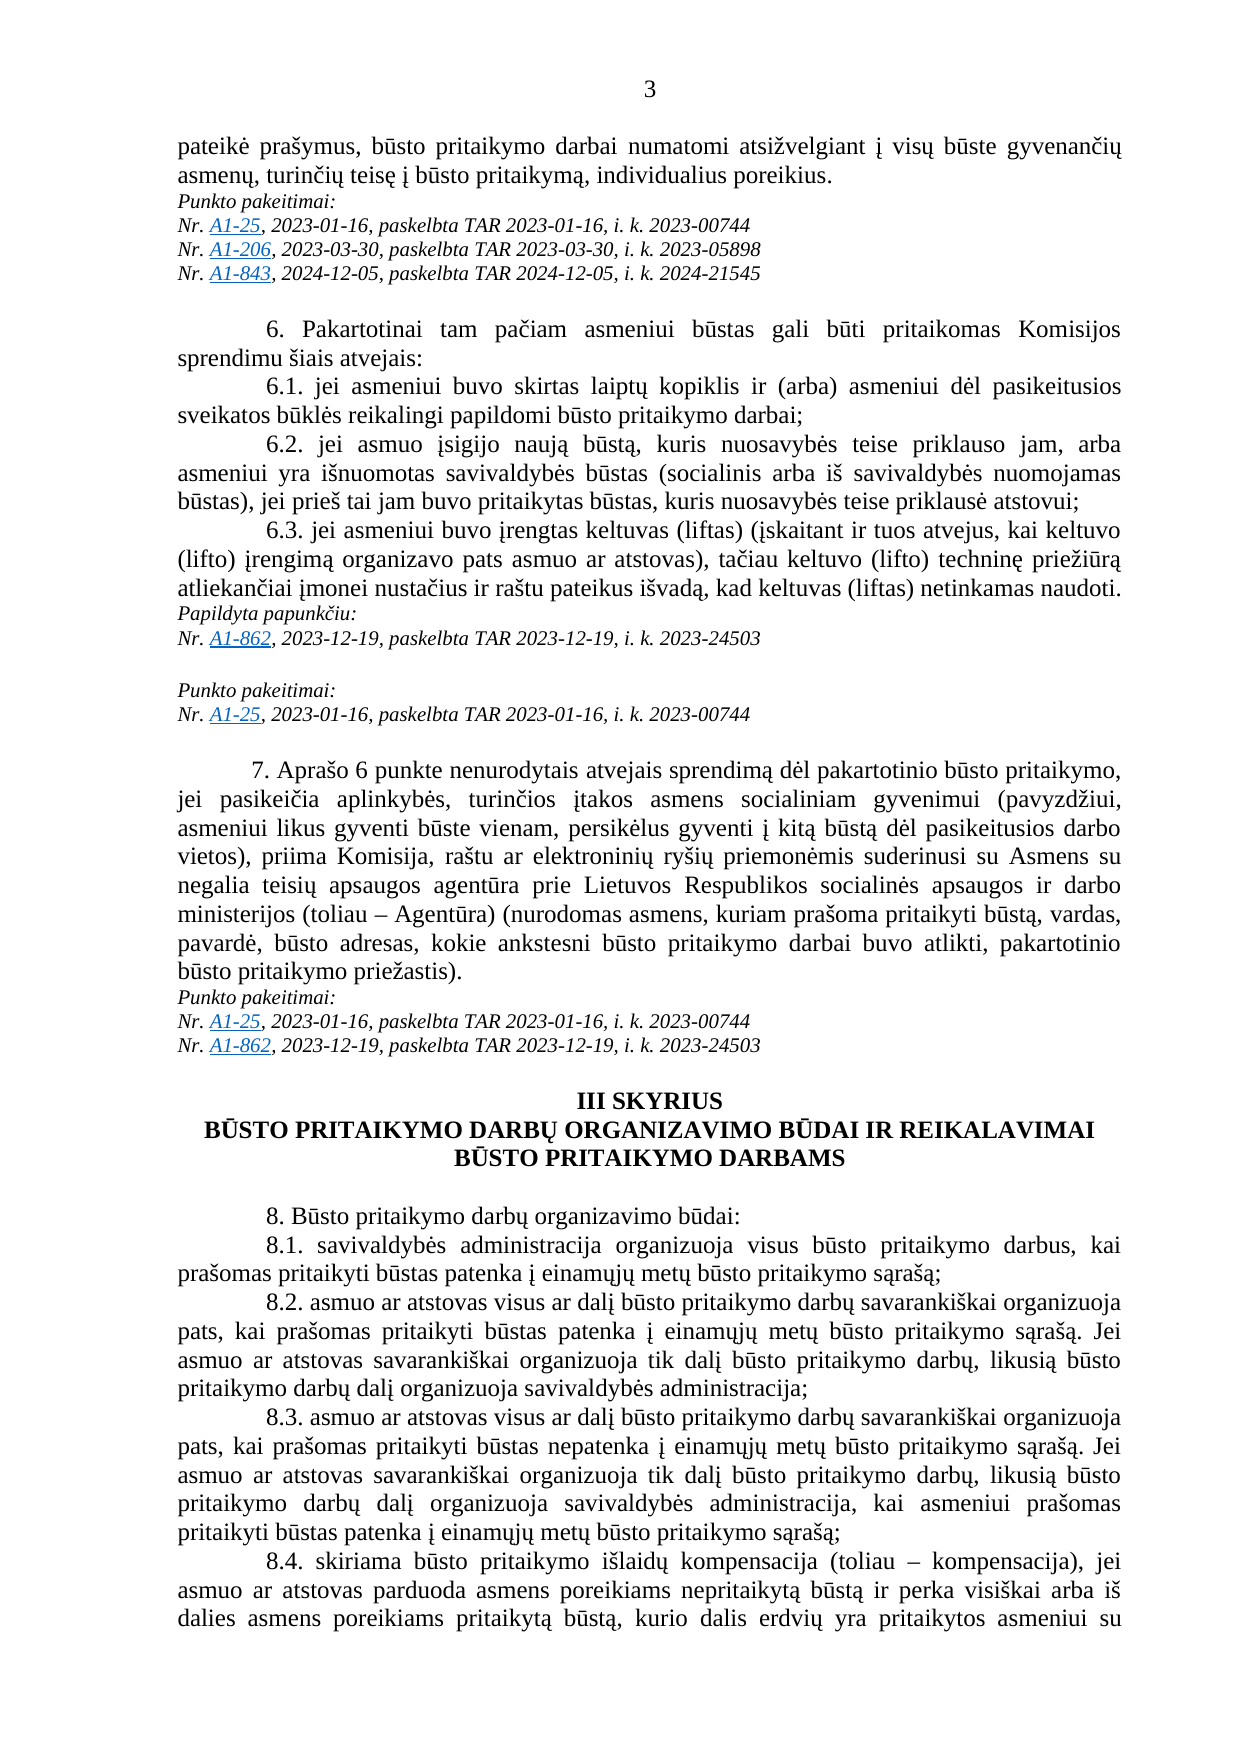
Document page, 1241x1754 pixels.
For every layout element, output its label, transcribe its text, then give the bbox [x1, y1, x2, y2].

text Punkto pakeitimai: [177, 678, 1122, 702]
text 7. Aprašo 6 punkte nenurodytais atvejais sprendimą dėl pakartotinio būsto pritaikymo, jei pasikeičia aplinkybės, turinčios įtakos asmens socialiniam gyvenimui (pavyzdžiui, asmeniui likus gyventi būste vienam, persikėlus gyventi į kitą būstą dėl pasikeitusios darbo vietos), priima Komisija, raštu ar elektroninių ryšių priemonėmis suderinusi su Asmens su negalia teisių apsaugos agentūra prie Lietuvos Respublikos socialinės apsaugos ir darbo ministerijos (toliau – Agentūra) (nurodomas asmens, kuriam prašoma pritaikyti būstą, vardas, pavardė, būsto adresas, kokie ankstesni būsto pritaikymo darbai buvo atlikti, pakartotinio būsto pritaikymo priežastis). [177, 755, 1122, 985]
text 6. Pakartotinai tam pačiam asmeniui būstas gali būti pritaikomas Komisijos sprendimu šiais atvejais: [177, 314, 1122, 371]
text 8.1. savivaldybės administracija organizuoja visus būsto pritaikymo darbus, kai prašomas pritaikyti būstas patenka į einamųjų metų būsto pritaikymo sąrašą; [177, 1230, 1122, 1287]
text Nr. A1-862, 2023-12-19, paskelbta TAR 2023-12-19, i. k. 2023-24503 [177, 1033, 1122, 1057]
text 8.2. asmuo ar atstovas visus ar dalį būsto pritaikymo darbų savarankiškai organizuoja pats, kai prašomas pritaikyti būstas patenka į einamųjų metų būsto pritaikymo sąrašą. Jei asmuo ar atstovas savarankiškai organizuoja tik dalį būsto pritaikymo darbų, likusią būsto pritaikymo darbų dalį organizuoja savivaldybės administracija; [177, 1287, 1122, 1402]
text 6.2. jei asmuo įsigijo naują būstą, kuris nuosavybės teise priklauso jam, arba asmeniui yra išnuomotas savivaldybės būstas (socialinis arba iš savivaldybės nuomojamas būstas), jei prieš tai jam buvo pritaikytas būstas, kuris nuosavybės teise priklausė atstovui; [177, 429, 1122, 515]
text Punkto pakeitimai: [177, 189, 1122, 213]
text Nr. A1-25, 2023-01-16, paskelbta TAR 2023-01-16, i. k. 2023-00744 [177, 213, 1122, 237]
text 6.3. jei asmeniui buvo įrengtas keltuvas (liftas) (įskaitant ir tuos atvejus, kai keltuvo (lifto) įrengimą organizavo pats asmuo ar atstovas), tačiau keltuvo (lifto) techninę priežiūrą atliekančiai įmonei nustačius ir raštu pateikus išvadą, kad keltuvas (liftas) netinkamas naudoti. [177, 515, 1122, 601]
text BŪSTO PRITAIKYMO darbų organizavimo BŪDAI IR REIKALAVIMAI BŪSTO PRITAIKYMO DARBAMS [177, 1115, 1122, 1172]
text Punkto pakeitimai: [177, 985, 1122, 1009]
text pateikė prašymus, būsto pritaikymo darbai numatomi atsižvelgiant į visų būste gyvenančių asmenų, turinčių teisę į būsto pritaikymą, individualius poreikius. [177, 131, 1122, 189]
text Nr. A1-25, 2023-01-16, paskelbta TAR 2023-01-16, i. k. 2023-00744 [177, 1009, 1122, 1033]
text Nr. A1-25, 2023-01-16, paskelbta TAR 2023-01-16, i. k. 2023-00744 [177, 702, 1122, 726]
text 6.1. jei asmeniui buvo skirtas laiptų kopiklis ir (arba) asmeniui dėl pasikeitusios sveikatos būklės reikalingi papildomi būsto pritaikymo darbai; [177, 371, 1122, 429]
text 8.4. skiriama būsto pritaikymo išlaidų kompensacija (toliau – kompensacija), jei asmuo ar atstovas parduoda asmens poreikiams nepritaikytą būstą ir perka visiškai arba iš dalies asmens poreikiams pritaikytą būstą, kurio dalis erdvių yra pritaikytos asmeniui su [177, 1546, 1122, 1632]
text III SKYRIUS [177, 1086, 1122, 1115]
text Nr. A1-206, 2023-03-30, paskelbta TAR 2023-03-30, i. k. 2023-05898 [177, 237, 1122, 261]
text Papildyta papunkčiu: [177, 601, 1122, 625]
text 8.3. asmuo ar atstovas visus ar dalį būsto pritaikymo darbų savarankiškai organizuoja pats, kai prašomas pritaikyti būstas nepatenka į einamųjų metų būsto pritaikymo sąrašą. Jei asmuo ar atstovas savarankiškai organizuoja tik dalį būsto pritaikymo darbų, likusią būsto pritaikymo darbų dalį organizuoja savivaldybės administracija, kai asmeniui prašomas pritaikyti būstas patenka į einamųjų metų būsto pritaikymo sąrašą; [177, 1402, 1122, 1546]
text Nr. A1-843, 2024-12-05, paskelbta TAR 2024-12-05, i. k. 2024-21545 [177, 261, 1122, 285]
text 8. Būsto pritaikymo darbų organizavimo būdai: [177, 1201, 1122, 1230]
text Nr. A1-862, 2023-12-19, paskelbta TAR 2023-12-19, i. k. 2023-24503 [177, 625, 1122, 649]
